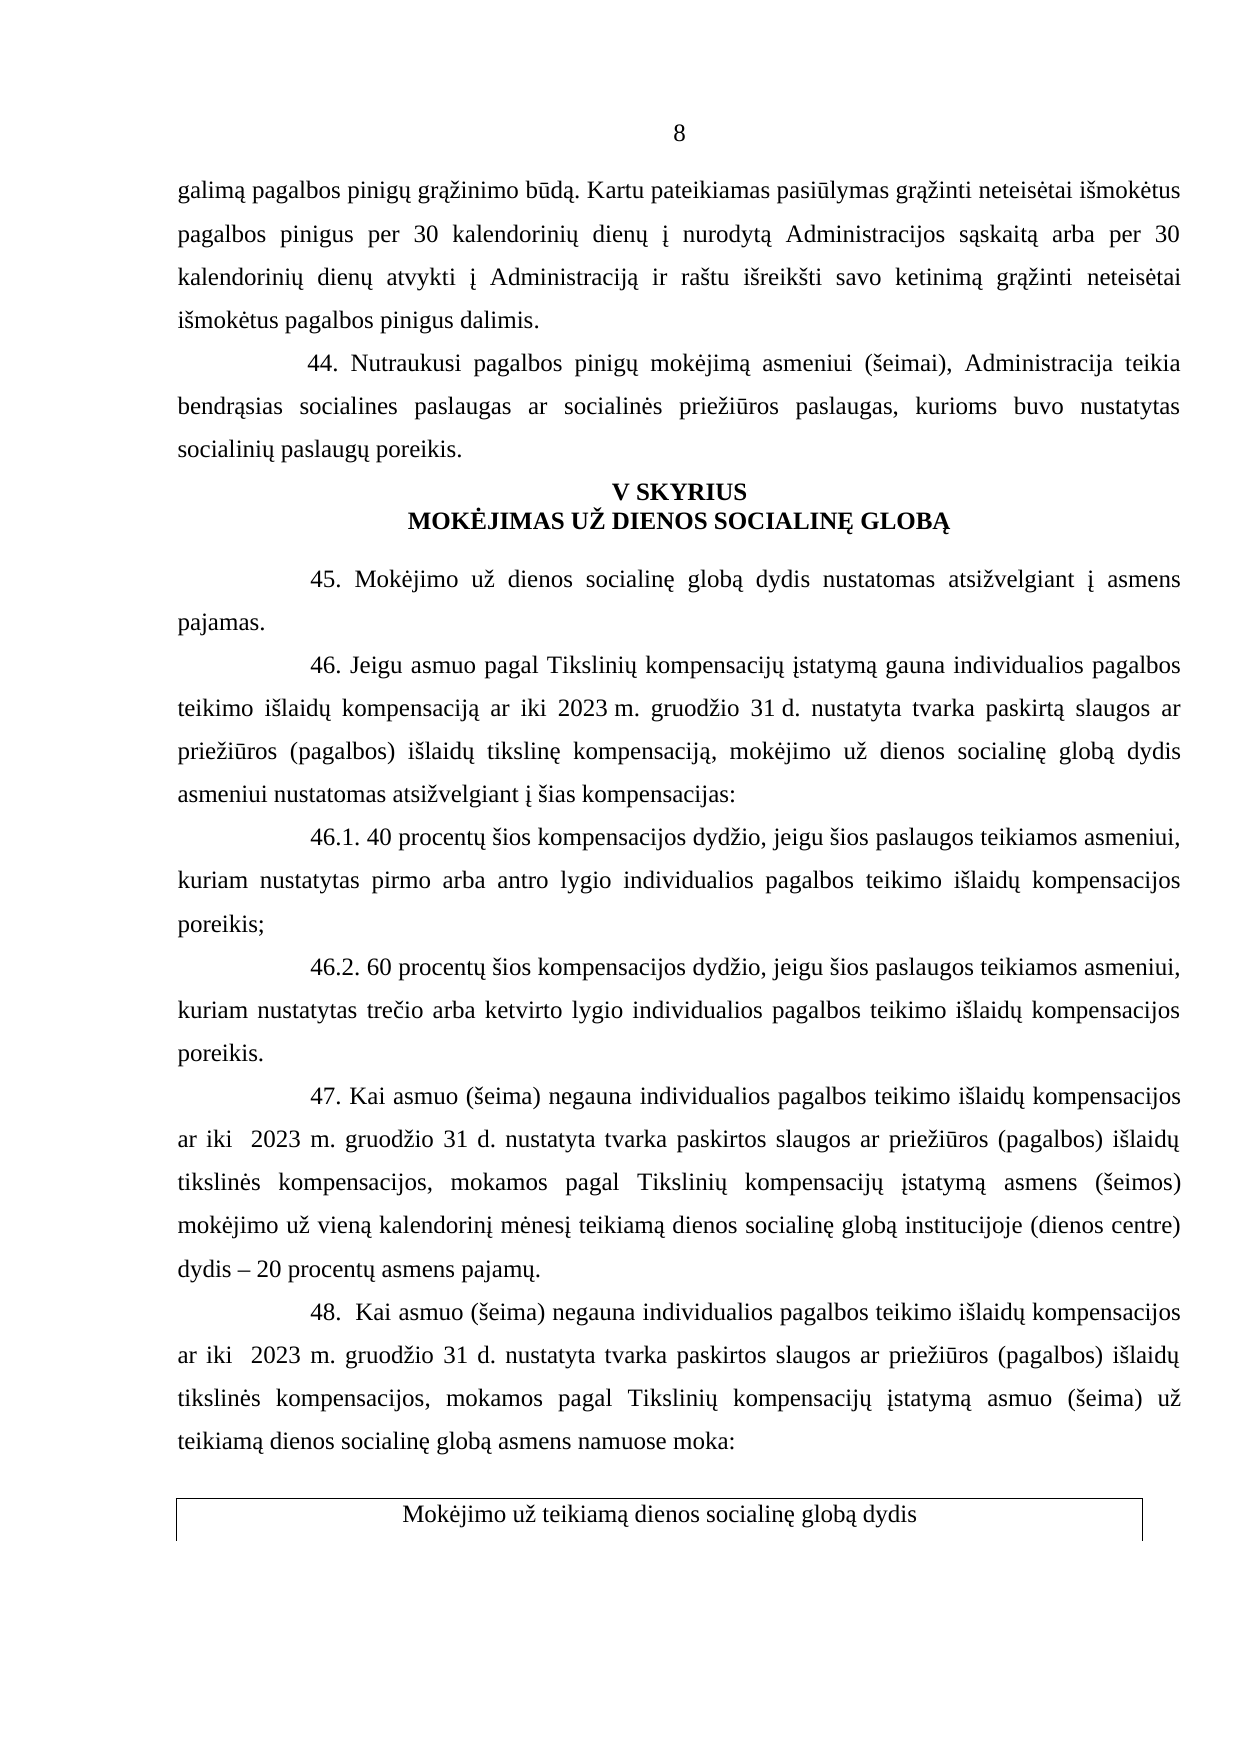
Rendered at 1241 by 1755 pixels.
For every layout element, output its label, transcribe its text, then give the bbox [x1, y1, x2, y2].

text 46. Jeigu asmuo pagal Tikslinių kompensacijų įstatymą gauna individualios pagalbos teikimo išlaidų kompensaciją ar iki 2023 m. gruodžio 31 d. nustatyta tvarka paskirtą slaugos ar priežiūros (pagalbos) išlaidų tikslinę kompensaciją, mokėjimo už dienos socialinę globą dydis asmeniui nustatomas atsižvelgiant į šias kompensacijas: [177, 650, 1181, 808]
table_header Mokėjimo už teikiamą dienos socialinę globą dydis [177, 1499, 1142, 1541]
text 45. Mokėjimo už dienos socialinę globą dydis nustatomas atsižvelgiant į asmens pajamas. [177, 564, 1181, 636]
text galimą pagalbos pinigų grąžinimo būdą. Kartu pateikiamas pasiūlymas grąžinti neteisėtai išmokėtus pagalbos pinigus per 30 kalendorinių dienų į nurodytą Administracijos sąskaitą arba per 30 kalendorinių dienų atvykti į Administraciją ir raštu išreikšti savo ketinimą grąžinti neteisėtai išmokėtus pagalbos pinigus dalimis. [177, 176, 1181, 334]
text MOKĖJIMAS UŽ DIENOS SOCIALINĘ GLOBĄ [177, 506, 1181, 535]
text V SKYRIUS [177, 477, 1181, 506]
text 44. Nutraukusi pagalbos pinigų mokėjimą asmeniui (šeimai), Administracija teikia bendrąsias socialines paslaugas ar socialinės priežiūros paslaugas, kurioms buvo nustatytas socialinių paslaugų poreikis. [177, 348, 1181, 463]
text 46.1. 40 procentų šios kompensacijos dydžio, jeigu šios paslaugos teikiamos asmeniui, kuriam nustatytas pirmo arba antro lygio individualios pagalbos teikimo išlaidų kompensacijos poreikis; [177, 822, 1181, 937]
text 48. Kai asmuo (šeima) negauna individualios pagalbos teikimo išlaidų kompensacijos ar iki 2023 m. gruodžio 31 d. nustatyta tvarka paskirtos slaugos ar priežiūros (pagalbos) išlaidų tikslinės kompensacijos, mokamos pagal Tikslinių kompensacijų įstatymą asmuo (šeima) už teikiamą dienos socialinę globą asmens namuose moka: [177, 1297, 1181, 1455]
text 46.2. 60 procentų šios kompensacijos dydžio, jeigu šios paslaugos teikiamos asmeniui, kuriam nustatytas trečio arba ketvirto lygio individualios pagalbos teikimo išlaidų kompensacijos poreikis. [177, 952, 1181, 1067]
text 47. Kai asmuo (šeima) negauna individualios pagalbos teikimo išlaidų kompensacijos ar iki 2023 m. gruodžio 31 d. nustatyta tvarka paskirtos slaugos ar priežiūros (pagalbos) išlaidų tikslinės kompensacijos, mokamos pagal Tikslinių kompensacijų įstatymą asmens (šeimos) mokėjimo už vieną kalendorinį mėnesį teikiamą dienos socialinę globą institucijoje (dienos centre) dydis – 20 procentų asmens pajamų. [177, 1081, 1181, 1282]
